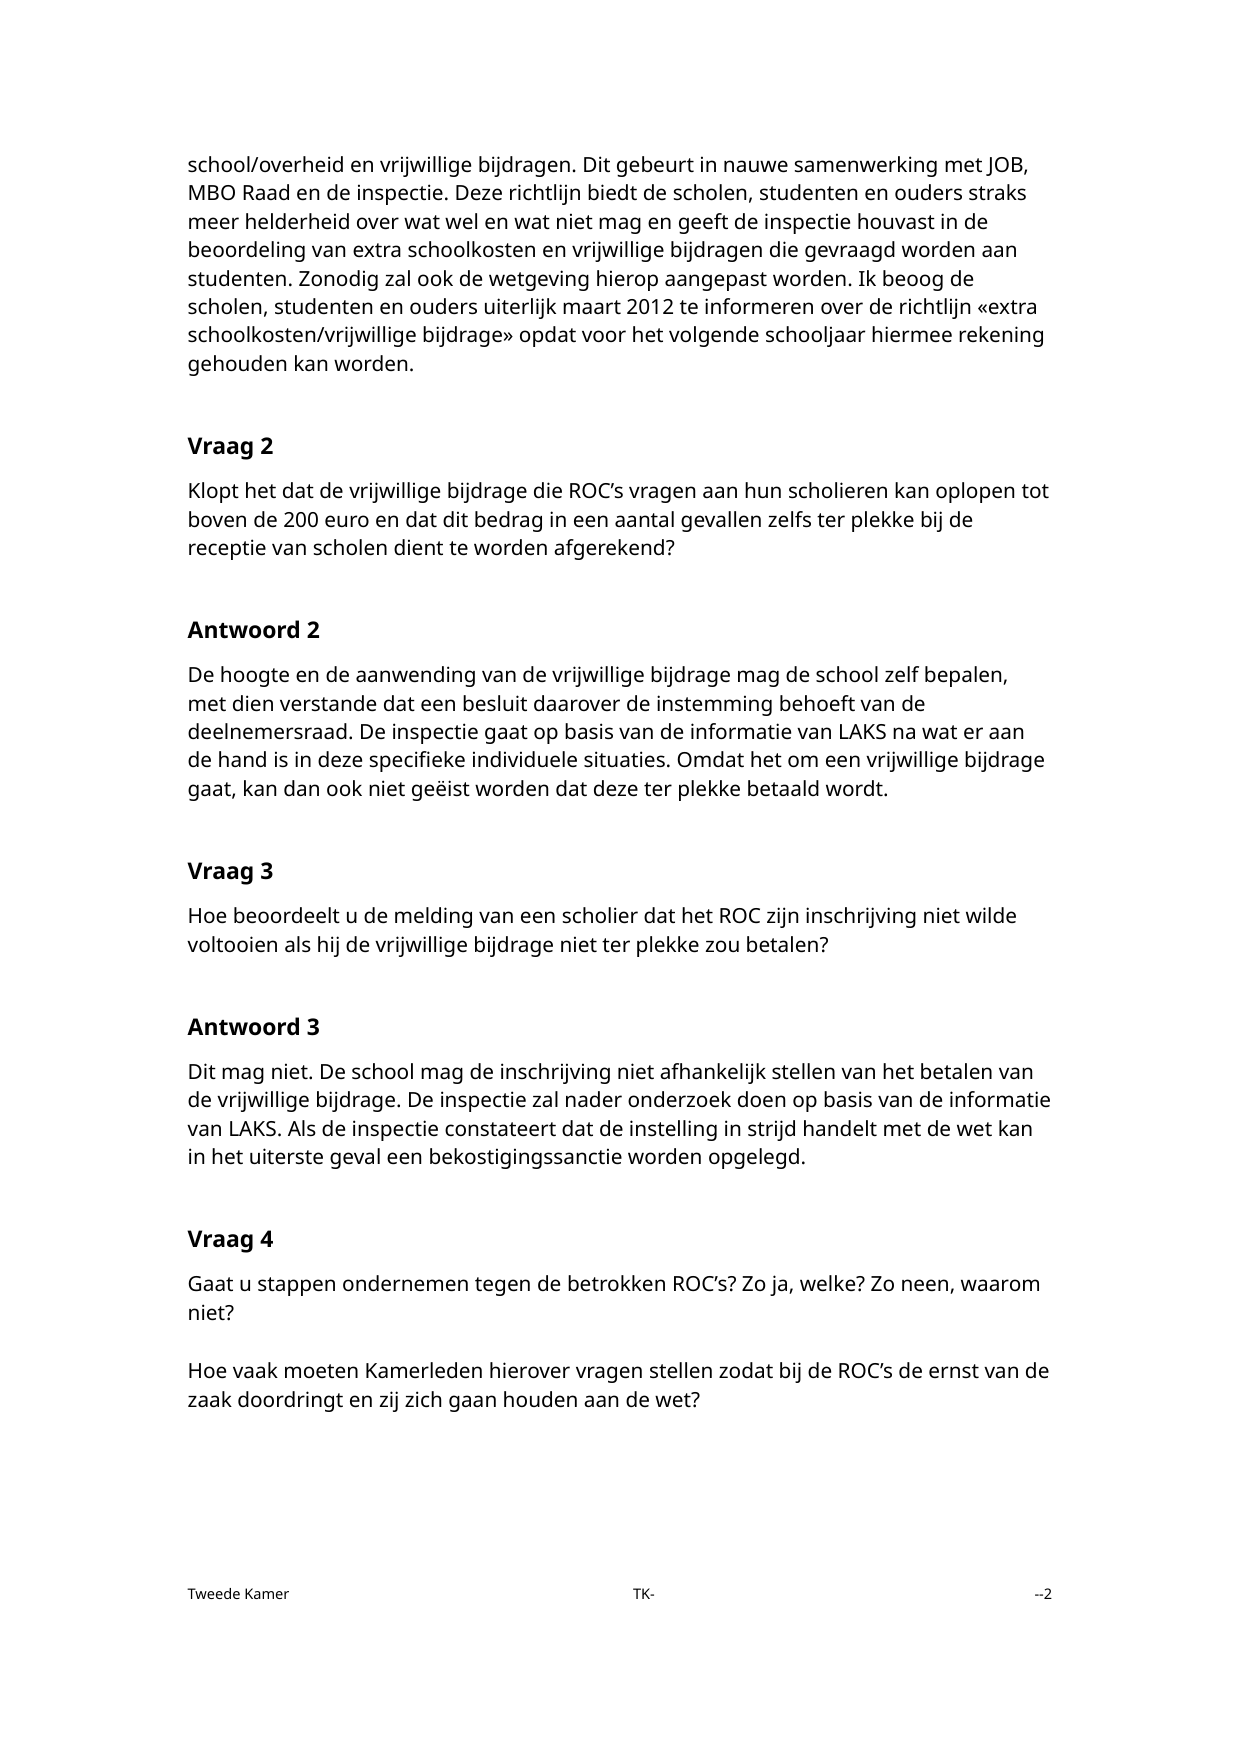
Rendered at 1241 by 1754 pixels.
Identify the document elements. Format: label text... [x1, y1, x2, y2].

text Hoe vaak moeten Kamerleden hierover vragen stellen zodat bij de ROC’s de ernst van de zaak doordringt en zij zich gaan houden aan de wet? [187, 1385, 1053, 1442]
text Dit mag niet. De school mag de inschrijving niet afhankelijk stellen van het betalen van de vrijwillige bijdrage. De inspectie zal nader onderzoek doen op basis van de informatie van LAKS. Als de inspectie constateert dat de instelling in strijd handelt met de wet kan in het uiterste geval een bekostigingssanctie worden opgelegd. [187, 1085, 1053, 1199]
text Gaat u stappen ondernemen tegen de betrokken ROC’s? Zo ja, welke? Zo neen, waarom niet? [187, 1298, 1053, 1355]
subtitle Vraag 2 [187, 458, 1053, 490]
text De hoogte en de aanwending van de vrijwillige bijdrage mag de school zelf bepalen, met dien verstande dat een besluit daarover de instemming behoeft van de deelnemersraad. De inspectie gaat op basis van de informatie van LAKS na wat er aan de hand is in deze specifieke individuele situaties. Omdat het om een vrijwillige bijdrage gaat, kan dan ook niet geëist worden dat deze ter plekke betaald wordt. [187, 689, 1053, 831]
text Naar aanleiding van de vele klachten en onduidelijkheden over schoolkosten en vrijwillige bijdragen in het mbo ben ik nu bezig met het opstellen van een richtlijn die helderheid gaat geven aan zowel de mbo-scholen als studenten en ouders over schoolkosten te betalen door de studenten, schoolkosten te betalen door de school/overheid en vrijwillige bijdragen. Dit gebeurt in nauwe samenwerking met JOB, MBO Raad en de inspectie. Deze richtlijn biedt de scholen, studenten en ouders straks meer helderheid over wat wel en wat niet mag en geeft de inspectie houvast in de beoordeling van extra schoolkosten en vrijwillige bijdragen die gevraagd worden aan studenten. Zonodig zal ook de wetgeving hierop aangepast worden. Ik beoog de scholen, studenten en ouders uiterlijk maart 2012 te informeren over de richtlijn «extra schoolkosten/vrijwillige bijdrage» opdat voor het volgende schooljaar hiermee rekening gehouden kan worden. [187, 150, 1053, 406]
text Hoe beoordeelt u de melding van een scholier dat het ROC zijn inschrijving niet wilde voltooien als hij de vrijwillige bijdrage niet ter plekke zou betalen? [187, 930, 1053, 987]
text Klopt het dat de vrijwillige bijdrage die ROC’s vragen aan hun scholieren kan oplopen tot boven de 200 euro en dat dit bedrag in een aantal gevallen zelfs ter plekke bij de receptie van scholen dient te worden afgerekend? [187, 505, 1053, 590]
subtitle Antwoord 2 [187, 642, 1053, 674]
subtitle Vraag 3 [187, 883, 1053, 915]
subtitle Vraag 4 [187, 1252, 1053, 1283]
subtitle Antwoord 3 [187, 1039, 1053, 1070]
